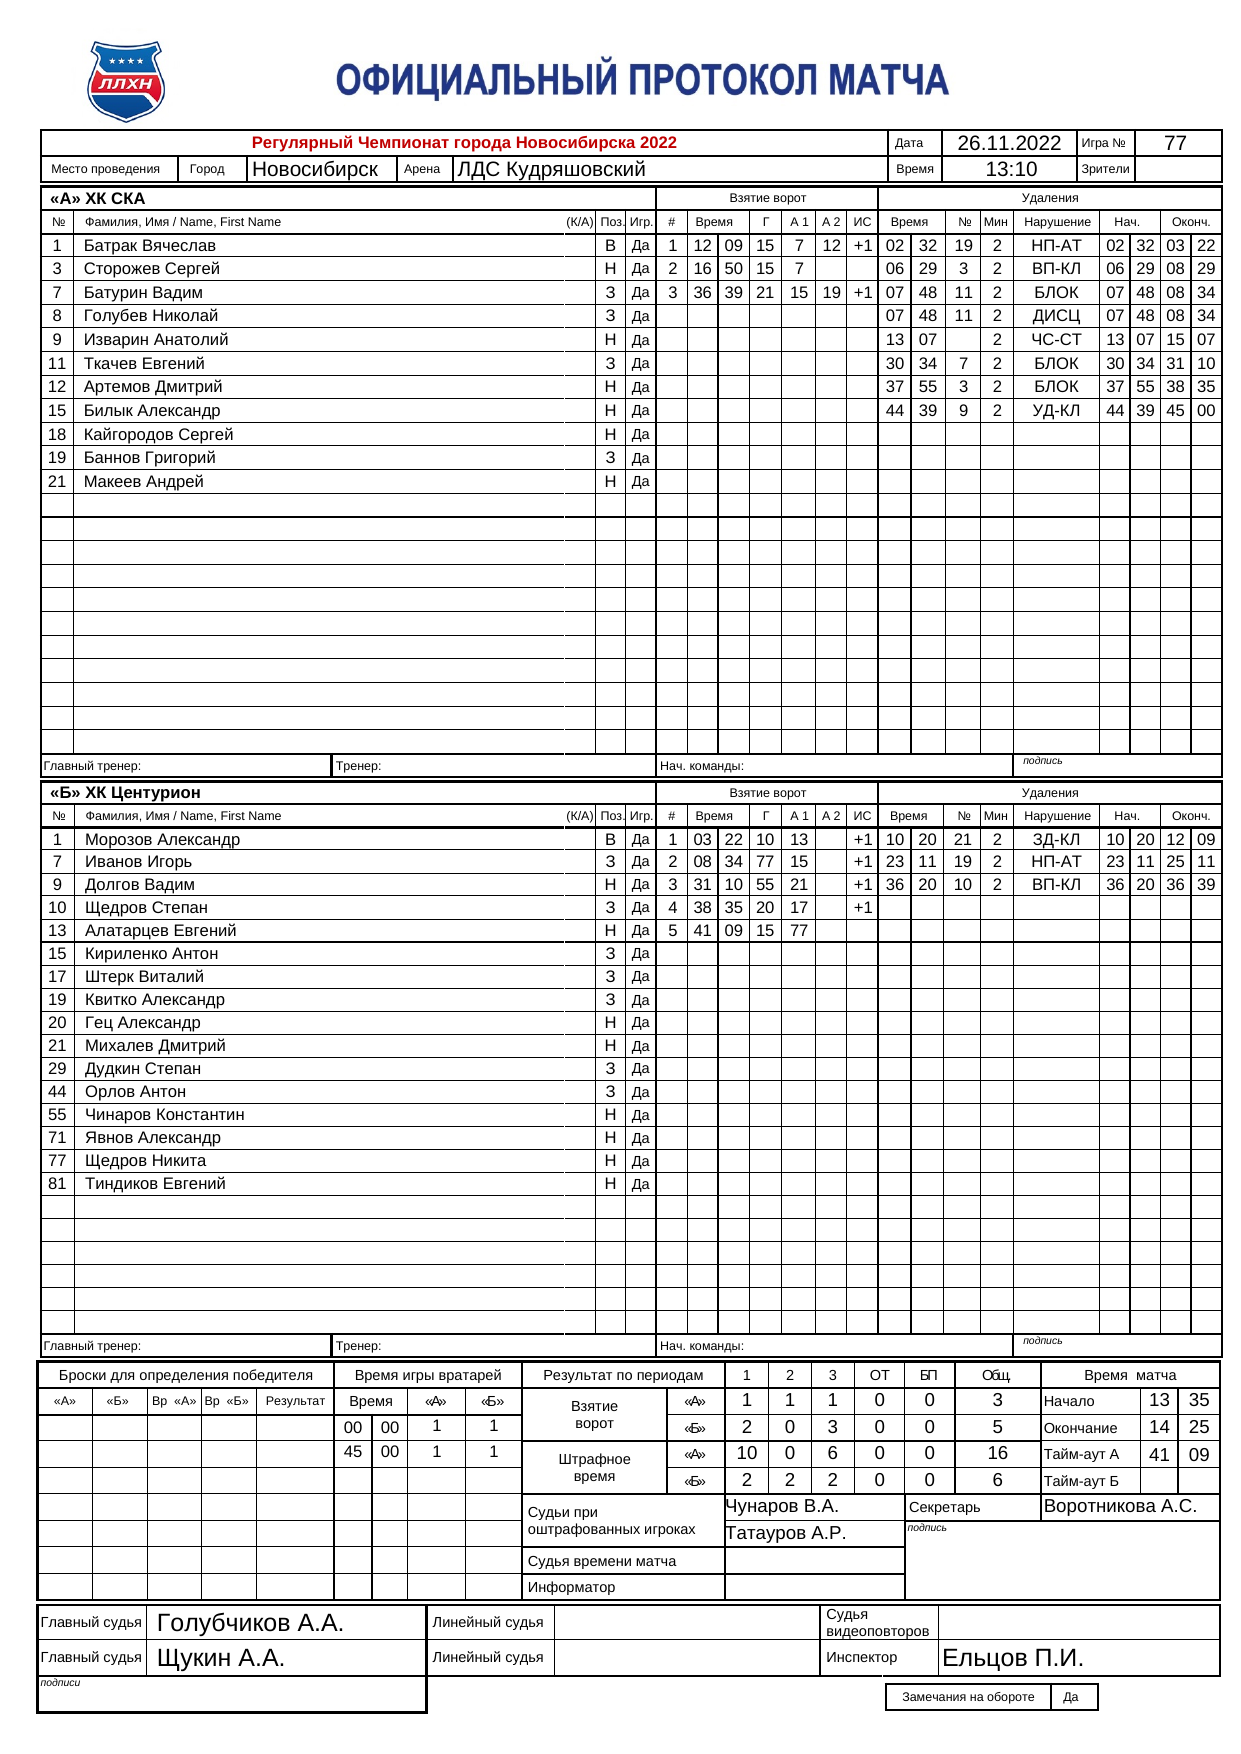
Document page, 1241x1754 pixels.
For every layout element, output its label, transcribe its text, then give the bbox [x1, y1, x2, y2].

table_cell 7 [782, 235, 815, 256]
table_cell [816, 588, 846, 611]
table_cell [847, 541, 877, 564]
table_cell [782, 1104, 815, 1126]
table_cell [1161, 1311, 1190, 1333]
table_cell [1161, 1265, 1190, 1287]
table_cell 1 [466, 1441, 521, 1467]
table_cell 1 [42, 829, 74, 849]
table_cell [981, 659, 1013, 682]
table_cell [565, 257, 595, 280]
table_cell [565, 305, 595, 327]
table_cell [912, 683, 945, 706]
table_cell [257, 1441, 333, 1467]
table_cell [335, 1547, 371, 1573]
table_cell [1192, 1104, 1221, 1126]
table_cell [782, 446, 815, 469]
table_cell [1192, 1035, 1221, 1057]
table_cell Н [596, 328, 625, 351]
table_cell [981, 612, 1013, 634]
table_cell Секретарь [906, 1495, 1040, 1520]
table_cell [816, 1081, 846, 1103]
table_cell [719, 1012, 749, 1033]
table_cell [688, 1035, 717, 1057]
table_cell [1161, 730, 1190, 753]
table_cell 3 [657, 281, 687, 303]
table_cell [1192, 588, 1221, 611]
table_cell [1192, 541, 1221, 564]
table_cell [657, 989, 687, 1011]
table_cell [946, 588, 980, 611]
table_cell 2 [726, 1468, 768, 1493]
table_cell [944, 1196, 980, 1218]
table_cell [782, 565, 815, 587]
table_cell [750, 376, 781, 398]
table_cell Артемов Дмитрий [74, 376, 564, 398]
table_cell [42, 659, 73, 682]
table_cell [565, 1035, 595, 1057]
table_cell [657, 352, 687, 374]
table_cell [750, 966, 781, 987]
table_cell [719, 1219, 749, 1241]
table_cell 0 [855, 1415, 904, 1440]
table_cell [750, 518, 781, 540]
table_cell [816, 1035, 846, 1057]
table_cell [719, 446, 749, 469]
table_cell [466, 1494, 521, 1520]
table_cell [74, 541, 564, 564]
table_cell Да [626, 874, 655, 895]
table_cell [93, 1441, 147, 1467]
table_cell Тиндиков Евгений [75, 1173, 564, 1195]
table_cell [657, 470, 687, 493]
table_cell [626, 1288, 655, 1310]
table_cell 36 [879, 874, 910, 895]
table_cell [626, 1242, 655, 1264]
table_cell 6 [956, 1468, 1040, 1493]
table_cell «А» [668, 1442, 724, 1467]
table_cell ЧС-СТ [1014, 328, 1099, 351]
table_header «А» ХК СКА [42, 188, 655, 209]
table_cell [847, 423, 877, 445]
table_cell [93, 1494, 147, 1520]
table_cell [981, 1035, 1013, 1057]
table_cell [565, 896, 595, 918]
table_cell 23 [1100, 850, 1129, 872]
table_cell [657, 659, 687, 682]
table_cell 2 [657, 257, 687, 280]
table_cell [816, 257, 846, 280]
table_cell Арена [398, 157, 452, 181]
table_cell 09 [1192, 829, 1221, 849]
table_cell [782, 328, 815, 351]
table_cell Н [596, 1173, 625, 1195]
table_cell Ельцов П.И. [939, 1640, 1219, 1675]
table_cell [816, 874, 846, 895]
table_cell 19 [946, 235, 980, 256]
table_cell [1192, 730, 1221, 753]
table_cell 09 [719, 235, 749, 256]
table_cell [912, 1219, 943, 1241]
table_cell [657, 1058, 687, 1079]
table_cell [688, 1311, 717, 1333]
table_cell [944, 1219, 980, 1241]
table_cell [148, 1468, 201, 1493]
table_cell [816, 636, 846, 658]
table_cell [1100, 1104, 1129, 1126]
table_cell [74, 565, 564, 587]
table_cell 1 [466, 1416, 521, 1440]
table_cell [565, 829, 595, 849]
table_cell 37 [879, 376, 910, 398]
table_cell [1014, 541, 1099, 564]
table_cell 29 [1131, 257, 1160, 280]
table_cell [782, 1265, 815, 1287]
table_cell [750, 612, 781, 634]
table_cell [879, 1219, 910, 1241]
table_cell [1014, 1127, 1099, 1149]
table_cell [750, 588, 781, 611]
table_cell Н [596, 1035, 625, 1057]
table_cell [39, 1521, 92, 1546]
table_cell «А» [408, 1389, 465, 1413]
table_cell [912, 943, 943, 964]
table_cell [626, 541, 655, 564]
table_cell [657, 376, 687, 398]
table_cell 1 [408, 1441, 465, 1467]
table_cell [912, 1173, 943, 1195]
table_cell [816, 541, 846, 564]
table_cell [981, 730, 1013, 753]
table_cell [816, 446, 846, 469]
table_cell [946, 494, 980, 516]
table_cell [1131, 730, 1160, 753]
table_cell [912, 1127, 943, 1149]
table_cell [1131, 1288, 1160, 1310]
table_cell [912, 896, 943, 918]
table_cell [565, 352, 595, 374]
table_cell [1014, 612, 1099, 634]
table_cell [688, 328, 717, 351]
table_cell [750, 1196, 781, 1218]
table_cell [688, 1242, 717, 1264]
table_cell [596, 707, 625, 729]
table_cell [879, 943, 910, 964]
table_cell 34 [1131, 352, 1160, 374]
table_cell [688, 305, 717, 327]
table_cell Да [626, 1012, 655, 1033]
table_cell [626, 1196, 655, 1218]
table_cell [1161, 1012, 1190, 1033]
table_cell [688, 1012, 717, 1033]
table_cell [565, 1150, 595, 1172]
table_cell [719, 376, 749, 398]
table_cell [93, 1416, 147, 1440]
table_cell [946, 541, 980, 564]
table_cell [782, 1150, 815, 1172]
table_cell [719, 659, 749, 682]
table_cell [1192, 707, 1221, 729]
table_cell [719, 1058, 749, 1079]
table_cell [1192, 494, 1221, 516]
table_cell 02 [879, 235, 910, 256]
table_cell 31 [1161, 352, 1190, 374]
table_cell 10 [719, 874, 749, 895]
table_cell [1131, 707, 1160, 729]
table_cell НП-АТ [1014, 235, 1099, 256]
table_cell Игр. [626, 805, 655, 826]
table_cell [148, 1416, 201, 1440]
table_cell Чунаров В.А. [726, 1495, 904, 1520]
table_cell [1141, 1468, 1177, 1493]
table_cell [912, 446, 945, 469]
table_cell [944, 1035, 980, 1057]
table_cell [1014, 470, 1099, 493]
table_cell [202, 1441, 256, 1467]
table_cell [148, 1521, 201, 1546]
table_cell 0 [769, 1415, 811, 1440]
table_cell [782, 1035, 815, 1057]
table_cell [1161, 920, 1190, 941]
table_cell 15 [750, 920, 781, 941]
table_cell 19 [944, 850, 980, 872]
table_cell Главный судья [39, 1606, 146, 1639]
table_cell [719, 305, 749, 327]
table_cell [1192, 1288, 1221, 1310]
table_cell Изварин Анатолий [74, 328, 564, 351]
table_cell Алатарцев Евгений [75, 920, 564, 941]
table_cell [719, 1288, 749, 1310]
table_cell [750, 1242, 781, 1264]
table_cell [782, 730, 815, 753]
table_cell 15 [750, 235, 781, 256]
table_cell 21 [42, 470, 73, 493]
table_cell [688, 518, 717, 540]
table_cell [847, 1196, 877, 1218]
table_cell [879, 470, 910, 493]
table_cell [1161, 565, 1190, 587]
table_cell 36 [1161, 874, 1190, 895]
table_cell [719, 943, 749, 964]
table_cell Батурин Вадим [74, 281, 564, 303]
table_cell [719, 612, 749, 634]
table_cell [148, 1574, 201, 1599]
table_cell (К/А) [565, 211, 595, 233]
table_cell З [596, 352, 625, 374]
table_cell [782, 423, 815, 445]
table_cell [1100, 1265, 1129, 1287]
table_cell [847, 1104, 877, 1126]
table_cell [74, 494, 564, 516]
table_cell [944, 1173, 980, 1195]
table_cell [981, 1012, 1013, 1033]
table_cell [1161, 1035, 1190, 1057]
table_cell [688, 470, 717, 493]
table_cell 8 [42, 305, 73, 327]
table_cell [1100, 1173, 1129, 1195]
table_cell 07 [1100, 281, 1129, 303]
table_cell 39 [912, 399, 945, 422]
table_cell [657, 1035, 687, 1057]
table_cell Чинаров Константин [75, 1104, 564, 1126]
table_cell [148, 1547, 201, 1573]
table_cell [202, 1468, 256, 1493]
table_cell 7 [782, 257, 815, 280]
table_cell [879, 588, 910, 611]
table_cell [1100, 707, 1129, 729]
table_cell [981, 707, 1013, 729]
table_cell [1100, 1242, 1129, 1264]
table_cell [688, 1104, 717, 1126]
table_cell 07 [1100, 305, 1129, 327]
table_cell Оконч. [1161, 211, 1221, 233]
table_cell [750, 989, 781, 1011]
table_cell [981, 896, 1013, 918]
table_cell [750, 305, 781, 327]
table_cell [782, 588, 815, 611]
table_cell З [596, 1058, 625, 1079]
table_cell Макеев Андрей [74, 470, 564, 493]
table_cell 11 [42, 352, 73, 374]
table_cell «А» [39, 1389, 92, 1413]
table_cell [879, 565, 910, 587]
table_cell [565, 1127, 595, 1149]
table_cell [847, 446, 877, 469]
table_cell 20 [750, 896, 781, 918]
table_cell [750, 683, 781, 706]
table_cell [879, 1288, 910, 1310]
table_cell [657, 1242, 687, 1264]
table_cell 20 [42, 1012, 74, 1033]
table_cell [944, 1242, 980, 1264]
table_cell [816, 1265, 846, 1287]
table_cell 2 [981, 305, 1013, 327]
table_cell [202, 1494, 256, 1520]
table_cell [75, 1242, 564, 1264]
table_cell [1192, 989, 1221, 1011]
table_cell [816, 518, 846, 540]
table_cell Да [626, 423, 655, 445]
table_cell [750, 707, 781, 729]
table_cell [879, 612, 910, 634]
table_cell А 2 [816, 211, 846, 233]
table_cell [944, 1288, 980, 1310]
table_cell [879, 541, 910, 564]
table_cell 08 [1161, 305, 1190, 327]
table_cell [879, 636, 910, 658]
table_cell 13 [42, 920, 74, 941]
table_cell [373, 1547, 407, 1573]
table_cell 38 [1161, 376, 1190, 398]
table_cell 15 [42, 399, 73, 422]
table_cell [74, 659, 564, 682]
table_cell 0 [905, 1442, 954, 1467]
table_cell [1014, 1219, 1099, 1241]
table_cell [719, 328, 749, 351]
table_cell [981, 541, 1013, 564]
table_cell [657, 494, 687, 516]
table_cell [688, 612, 717, 634]
table_cell 2 [981, 829, 1013, 849]
table_cell Поз. [596, 211, 625, 233]
table_cell +1 [847, 235, 877, 256]
table_cell Время [688, 211, 749, 233]
table_cell [565, 376, 595, 398]
table_cell +1 [847, 896, 877, 918]
table_cell 41 [688, 920, 717, 941]
table_cell [816, 1196, 846, 1218]
table_cell 2 [657, 850, 687, 872]
table_cell [782, 943, 815, 964]
table_cell Да [626, 352, 655, 374]
table_cell [565, 1311, 595, 1333]
table_cell [750, 446, 781, 469]
table_cell Михалев Дмитрий [75, 1035, 564, 1057]
table_cell [912, 1288, 943, 1310]
table_cell Зрители [1078, 157, 1134, 181]
table_cell 2 [981, 328, 1013, 351]
table_cell 07 [879, 281, 910, 303]
table_cell 16 [956, 1442, 1040, 1467]
table_cell +1 [847, 874, 877, 895]
table_cell 08 [688, 850, 717, 872]
table_cell [750, 399, 781, 422]
table_cell 25 [1161, 850, 1190, 872]
table_header «Б» ХК Центурион [42, 783, 655, 803]
table_cell Да [626, 1173, 655, 1195]
table_cell 3 [657, 874, 687, 895]
table_cell 0 [905, 1389, 954, 1413]
table_cell [912, 494, 945, 516]
table_cell [1131, 966, 1160, 987]
table_cell 0 [855, 1468, 904, 1493]
table_cell [1192, 1219, 1221, 1241]
table_cell 34 [912, 352, 945, 374]
table_cell [657, 1265, 687, 1287]
table_cell [74, 612, 564, 634]
table_cell Мин [981, 805, 1013, 826]
table_cell [257, 1521, 333, 1546]
table_cell [1161, 636, 1190, 658]
table_cell [626, 730, 655, 753]
table_cell [719, 636, 749, 658]
table_cell [688, 1288, 717, 1310]
table_cell [981, 518, 1013, 540]
table_cell [1192, 943, 1221, 964]
table_cell [688, 352, 717, 374]
table_cell [657, 518, 687, 540]
table_cell [946, 683, 980, 706]
table_cell НП-АТ [1014, 850, 1099, 872]
table_cell Кириленко Антон [75, 943, 564, 964]
table_cell [565, 281, 595, 303]
table_cell [1100, 966, 1129, 987]
table_cell [847, 943, 877, 964]
table_cell 11 [1192, 850, 1221, 872]
table_cell [750, 328, 781, 351]
table_cell 23 [879, 850, 910, 872]
table_cell [944, 920, 980, 941]
table_cell [373, 1521, 407, 1546]
table_cell [847, 257, 877, 280]
table_cell Н [596, 1104, 625, 1126]
table_cell [688, 423, 717, 445]
table_cell 2 [981, 257, 1013, 280]
table_cell [879, 683, 910, 706]
table_cell [847, 636, 877, 658]
table_cell [75, 1196, 564, 1218]
table_cell [657, 423, 687, 445]
table_cell 2 [981, 376, 1013, 398]
table_header Удаления [879, 783, 1221, 803]
table_cell [750, 565, 781, 587]
table_cell 2 [769, 1468, 811, 1493]
table_cell [335, 1521, 371, 1546]
table_cell 19 [816, 281, 846, 303]
table_cell 45 [1161, 399, 1190, 422]
table_cell Н [596, 920, 625, 941]
table_cell 29 [42, 1058, 74, 1079]
table_cell 36 [688, 281, 717, 303]
table_cell [1100, 989, 1129, 1011]
table_cell [657, 1012, 687, 1033]
table_cell [42, 683, 73, 706]
table_cell [782, 1012, 815, 1033]
table_cell [816, 1058, 846, 1079]
table_cell Инспектор [821, 1640, 938, 1675]
table_cell [1136, 157, 1221, 181]
table_cell Главный тренер: [42, 755, 330, 776]
table_cell БЛОК [1014, 376, 1099, 398]
table_cell [750, 1012, 781, 1033]
table_cell Голубчиков А.А. [147, 1606, 425, 1639]
table_cell [847, 707, 877, 729]
table_cell [1192, 896, 1221, 918]
table_cell [1192, 1058, 1221, 1079]
table_cell Город [179, 157, 246, 181]
table_cell 16 [688, 257, 717, 280]
table_cell [1161, 1150, 1190, 1172]
table_cell [1192, 659, 1221, 682]
table_cell 35 [1192, 376, 1221, 398]
table_cell [688, 376, 717, 398]
table_cell [981, 1219, 1013, 1241]
table_cell [719, 1081, 749, 1103]
table_cell [1192, 1242, 1221, 1264]
table_cell [1100, 470, 1129, 493]
table_cell [1100, 588, 1129, 611]
table_cell Результат [257, 1389, 333, 1413]
table_cell Нарушение [1014, 805, 1099, 826]
table_cell Поз. [596, 805, 625, 826]
table_cell [1131, 683, 1160, 706]
table_cell [657, 1127, 687, 1149]
table_header 1 [726, 1363, 768, 1387]
table_cell [944, 966, 980, 987]
table_cell [1161, 1219, 1190, 1241]
table_cell [688, 1219, 717, 1241]
table_cell 1 [42, 235, 73, 256]
table_cell 55 [1131, 376, 1160, 398]
table_cell [42, 1311, 74, 1333]
table_cell 11 [946, 281, 980, 303]
table_cell [657, 707, 687, 729]
table_cell [1100, 896, 1129, 918]
table_cell 12 [42, 376, 73, 398]
table_cell 13:10 [943, 157, 1076, 181]
table_cell 00 [373, 1416, 407, 1440]
table_cell [335, 1468, 371, 1493]
table_cell [1100, 1311, 1129, 1333]
table_cell З [596, 446, 625, 469]
table_cell [912, 1081, 943, 1103]
table_cell [257, 1547, 333, 1573]
table_cell Да [626, 850, 655, 872]
table_cell [946, 659, 980, 682]
table_cell «Б» [668, 1415, 724, 1440]
table_cell [944, 1081, 980, 1103]
table_cell [944, 1150, 980, 1172]
table_header Взятие ворот [657, 783, 877, 803]
table_cell [946, 730, 980, 753]
table_cell [750, 659, 781, 682]
table_cell [596, 612, 625, 634]
table_cell Н [596, 423, 625, 445]
table_cell [944, 1311, 980, 1333]
table_cell [688, 683, 717, 706]
table_cell [782, 966, 815, 987]
table_cell [847, 352, 877, 374]
table_cell [782, 1242, 815, 1264]
table_header Броски для определения победителя [39, 1363, 333, 1387]
table_cell 0 [905, 1468, 954, 1493]
table_header 3 [812, 1363, 854, 1387]
table_cell 34 [1192, 305, 1221, 327]
table_cell Тренер: [333, 1335, 655, 1356]
table_cell 02 [1100, 235, 1129, 256]
table_cell А 1 [782, 805, 815, 826]
table_cell [1014, 1288, 1099, 1310]
table_cell [596, 494, 625, 516]
table_cell [1014, 1058, 1099, 1079]
table_cell [816, 399, 846, 422]
table_cell 13 [1141, 1389, 1177, 1413]
table_cell Н [596, 1012, 625, 1033]
table_cell 1 [657, 235, 687, 256]
table_cell [565, 399, 595, 422]
table_cell [596, 730, 625, 753]
table_cell [74, 730, 564, 753]
table_cell +1 [847, 850, 877, 872]
table_cell [847, 612, 877, 634]
table_cell [657, 612, 687, 634]
table_cell [626, 1265, 655, 1287]
table_cell [1014, 683, 1099, 706]
table_cell Да [626, 1150, 655, 1172]
table_cell Да [626, 896, 655, 918]
table_cell [750, 1127, 781, 1149]
table_cell [1014, 1173, 1099, 1195]
table_cell Ткачев Евгений [74, 352, 564, 374]
table_cell [782, 1219, 815, 1241]
table_cell Взятие ворот [523, 1389, 666, 1440]
table_cell [912, 1265, 943, 1287]
table_cell 21 [42, 1035, 74, 1057]
table_cell [373, 1574, 407, 1599]
table_cell [596, 1242, 625, 1264]
table_cell [912, 920, 943, 941]
table_cell # [657, 805, 687, 826]
table_cell [565, 1219, 595, 1241]
table_cell [719, 1265, 749, 1287]
table_cell [912, 541, 945, 564]
table_cell [912, 588, 945, 611]
table_cell [1161, 518, 1190, 540]
table_cell [816, 707, 846, 729]
table_cell [565, 612, 595, 634]
table_cell [657, 1219, 687, 1241]
table_cell [596, 659, 625, 682]
table_cell [657, 966, 687, 987]
table_cell 5 [657, 920, 687, 941]
table_cell [719, 352, 749, 374]
table_cell А 1 [782, 211, 815, 233]
table_cell [1161, 423, 1190, 445]
table_cell 50 [719, 257, 749, 280]
table_cell 20 [912, 874, 943, 895]
table_cell [657, 730, 687, 753]
table_cell [93, 1574, 147, 1599]
table_cell 10 [750, 829, 781, 849]
table_cell [879, 1058, 910, 1079]
table_cell 17 [42, 966, 74, 987]
table_cell [847, 518, 877, 540]
table_cell [1131, 565, 1160, 587]
table_cell З [596, 850, 625, 872]
table_cell [847, 565, 877, 587]
table_cell Воротникова А.С. [1042, 1495, 1219, 1520]
table_cell [688, 989, 717, 1011]
table_cell [688, 494, 717, 516]
table_cell [1192, 1081, 1221, 1103]
table_cell [1192, 423, 1221, 445]
table_cell [688, 1173, 717, 1195]
table_cell 10 [944, 874, 980, 895]
table_cell № [42, 805, 74, 826]
table_cell 55 [912, 376, 945, 398]
table_cell ВП-КЛ [1014, 874, 1099, 895]
table_cell Баннов Григорий [74, 446, 564, 469]
table_cell Нач. команды: [657, 1335, 1012, 1356]
table_cell [816, 1173, 846, 1195]
table_cell [408, 1494, 465, 1520]
table_cell [626, 636, 655, 658]
table_cell [1014, 730, 1099, 753]
table_cell [1192, 470, 1221, 493]
table_cell [726, 1575, 904, 1599]
table_cell Место проведения [42, 157, 177, 181]
table_cell [1131, 920, 1160, 941]
table_cell Да [626, 943, 655, 964]
table_cell Да [626, 281, 655, 303]
table_cell [912, 1150, 943, 1172]
table_cell [981, 1127, 1013, 1149]
table_cell [1192, 920, 1221, 941]
table_cell [750, 1265, 781, 1287]
table_cell Оконч. [1161, 805, 1221, 826]
table_cell 15 [42, 943, 74, 964]
table_cell 4 [657, 896, 687, 918]
table_cell Нач. команды: [657, 755, 1012, 776]
table_cell [816, 612, 846, 634]
table_cell [408, 1547, 465, 1573]
table_cell [408, 1574, 465, 1599]
table_cell [1131, 1265, 1160, 1287]
table_cell [565, 541, 595, 564]
table_cell [565, 328, 595, 351]
table_cell [39, 1547, 92, 1573]
table_cell 11 [912, 850, 943, 872]
table_cell [847, 1242, 877, 1264]
table_cell [816, 989, 846, 1011]
table_cell 10 [726, 1442, 768, 1467]
table_cell 07 [1131, 328, 1160, 351]
table_cell [626, 588, 655, 611]
table_cell З [596, 281, 625, 303]
table_cell [782, 541, 815, 564]
table_cell [1100, 612, 1129, 634]
table_cell Н [596, 470, 625, 493]
table_cell Кайгородов Сергей [74, 423, 564, 445]
table_cell [847, 399, 877, 422]
table_cell [847, 1219, 877, 1241]
table_cell Фамилия, Имя / Name, First Name [75, 805, 565, 826]
table_cell 3 [42, 257, 73, 280]
table_cell [75, 1288, 564, 1310]
table_cell [1100, 1288, 1129, 1310]
table_cell Время [335, 1389, 407, 1413]
table_cell [847, 1012, 877, 1033]
table_cell [782, 376, 815, 398]
table_cell Да [626, 1081, 655, 1103]
table_cell (К/А) [565, 805, 595, 826]
table_cell [816, 730, 846, 753]
table_cell [946, 328, 980, 351]
table_cell З [596, 966, 625, 987]
table_cell 0 [855, 1442, 904, 1467]
table_cell [555, 1606, 819, 1639]
table_cell подпись [1014, 755, 1221, 776]
table_cell [1014, 896, 1099, 918]
table_cell [42, 1242, 74, 1264]
table_cell Да [626, 376, 655, 398]
table_cell Да [626, 1127, 655, 1149]
table_cell Время [688, 805, 749, 826]
table_cell 35 [719, 896, 749, 918]
table_cell [1014, 707, 1099, 729]
table_cell 7 [946, 352, 980, 374]
table_cell [879, 1104, 910, 1126]
table_cell 21 [782, 874, 815, 895]
table_cell 20 [1131, 829, 1160, 849]
table_cell [657, 1173, 687, 1195]
table_cell Игр. [626, 211, 655, 233]
table_cell 1 [769, 1389, 811, 1413]
table_cell [1161, 1104, 1190, 1126]
picture [5, 28, 1179, 129]
table_cell [1014, 1104, 1099, 1126]
table_header Удаления [879, 188, 1221, 209]
table_cell [565, 518, 595, 540]
table_cell [1179, 1468, 1219, 1493]
table_cell [1100, 943, 1129, 964]
table_cell [912, 1104, 943, 1126]
table_cell [816, 1012, 846, 1033]
table_cell [1131, 1081, 1160, 1103]
table_cell [688, 588, 717, 611]
table_cell [879, 730, 910, 753]
table_cell [1014, 1265, 1099, 1287]
table_cell [879, 446, 910, 469]
table_cell [879, 707, 910, 729]
table_cell 12 [1161, 829, 1190, 849]
table_cell 13 [879, 328, 910, 351]
table_cell «Б» [668, 1468, 724, 1493]
table_cell [719, 1127, 749, 1149]
table_cell [944, 1012, 980, 1033]
table_cell [782, 1127, 815, 1149]
table_cell [1100, 1219, 1129, 1241]
table_cell [1100, 446, 1129, 469]
table_cell [816, 328, 846, 351]
table_cell [1131, 1127, 1160, 1149]
table_cell Информатор [523, 1575, 724, 1599]
table_cell [626, 659, 655, 682]
table_cell [626, 683, 655, 706]
table_cell [1131, 1012, 1160, 1033]
table_cell [981, 989, 1013, 1011]
table_cell [847, 730, 877, 753]
table_cell [726, 1548, 904, 1573]
table_cell [1100, 1196, 1129, 1218]
table_cell 09 [1179, 1441, 1219, 1467]
table_cell [1192, 565, 1221, 587]
table_cell [847, 1150, 877, 1172]
table_cell [657, 446, 687, 469]
table_cell [719, 1242, 749, 1264]
table_cell [782, 399, 815, 422]
table_cell [1161, 1058, 1190, 1079]
table_cell [1100, 1127, 1129, 1149]
table_cell 2 [981, 352, 1013, 374]
table_cell [782, 1311, 815, 1333]
table_cell 32 [912, 235, 945, 256]
table_cell [626, 1219, 655, 1241]
table_cell [912, 1058, 943, 1079]
table_cell [565, 707, 595, 729]
table_cell [981, 494, 1013, 516]
table_cell [93, 1547, 147, 1573]
table_cell [565, 989, 595, 1011]
table_cell 0 [905, 1415, 954, 1440]
table_cell 1 [657, 829, 687, 849]
table_cell [946, 707, 980, 729]
table_cell [688, 1150, 717, 1172]
table_cell [719, 1311, 749, 1333]
table_cell 3 [946, 376, 980, 398]
table_cell [946, 470, 980, 493]
table_cell [1192, 1196, 1221, 1218]
table_cell Н [596, 399, 625, 422]
table_cell +1 [847, 829, 877, 849]
table_cell [565, 1196, 595, 1218]
table_cell [565, 943, 595, 964]
table_cell 10 [42, 896, 74, 918]
table_cell [42, 612, 73, 634]
table_cell БЛОК [1014, 352, 1099, 374]
table_cell 21 [944, 829, 980, 849]
table_cell [1161, 707, 1190, 729]
table_cell [688, 707, 717, 729]
table_cell ДИСЦ [1014, 305, 1099, 327]
table_cell [1192, 1173, 1221, 1195]
table_cell [42, 1196, 74, 1218]
table_cell [257, 1416, 333, 1440]
table_cell [75, 1219, 564, 1241]
table_cell [816, 376, 846, 398]
table_cell Штерк Виталий [75, 966, 564, 987]
table_cell В [596, 829, 625, 849]
table_cell 03 [1161, 235, 1190, 256]
table_cell [1131, 1242, 1160, 1264]
table_cell [1100, 659, 1129, 682]
table_cell [981, 1311, 1013, 1333]
table_cell [39, 1494, 92, 1520]
table_cell [912, 636, 945, 658]
table_cell [202, 1416, 256, 1440]
table_cell 12 [688, 235, 717, 256]
table_cell [981, 1265, 1013, 1287]
table_cell 3 [812, 1415, 854, 1440]
table_cell 29 [1192, 257, 1221, 280]
table_cell [1161, 1196, 1190, 1218]
table_cell [847, 920, 877, 941]
table_cell 9 [946, 399, 980, 422]
table_cell Гец Александр [75, 1012, 564, 1033]
table_cell [1161, 943, 1190, 964]
table_cell 25 [1179, 1415, 1219, 1440]
table_cell [596, 1265, 625, 1287]
table_cell [719, 989, 749, 1011]
table_cell [1014, 494, 1099, 516]
table_cell 2 [981, 850, 1013, 872]
table_cell [1161, 1081, 1190, 1103]
table_cell 00 [335, 1416, 371, 1440]
table_cell [1100, 494, 1129, 516]
table_cell [42, 1288, 74, 1310]
table_cell [816, 423, 846, 445]
table_cell [657, 1104, 687, 1126]
table_cell 44 [42, 1081, 74, 1103]
table_cell [981, 636, 1013, 658]
table_cell [719, 1035, 749, 1057]
table_cell [1131, 896, 1160, 918]
table_header Результат по периодам [523, 1363, 724, 1387]
table_cell [912, 518, 945, 540]
table_cell [596, 636, 625, 658]
table_cell [42, 636, 73, 658]
table_cell [626, 1311, 655, 1333]
table_cell [1192, 1012, 1221, 1033]
table_cell [981, 1058, 1013, 1079]
table_cell [1131, 1058, 1160, 1079]
table_cell Явнов Александр [75, 1127, 564, 1149]
table_cell 06 [879, 257, 910, 280]
table_cell [782, 1081, 815, 1103]
table_cell [1161, 494, 1190, 516]
table_cell [750, 494, 781, 516]
table_cell [565, 494, 595, 516]
table_cell [1131, 612, 1160, 634]
table_cell [428, 1677, 882, 1711]
table_cell [981, 943, 1013, 964]
table_cell [565, 850, 595, 872]
table_cell [1161, 989, 1190, 1011]
table_cell [719, 399, 749, 422]
table_cell [626, 612, 655, 634]
table_cell [335, 1574, 371, 1599]
table_cell [1161, 1173, 1190, 1195]
table_cell 55 [42, 1104, 74, 1126]
table_cell 44 [1100, 399, 1129, 422]
table_cell [75, 1311, 564, 1333]
table_cell Штрафное время [523, 1442, 666, 1493]
table_cell 00 [1192, 399, 1221, 422]
table_cell Да [626, 1035, 655, 1057]
table_cell [74, 588, 564, 611]
table_cell [565, 683, 595, 706]
table_cell [42, 707, 73, 729]
table_cell Н [596, 257, 625, 280]
table_cell [1131, 470, 1160, 493]
table_cell Да [626, 305, 655, 327]
table_cell [1131, 1035, 1160, 1057]
table_cell Н [596, 1150, 625, 1172]
table_cell [816, 943, 846, 964]
table_cell [688, 541, 717, 564]
table_cell [565, 659, 595, 682]
table_cell [408, 1521, 465, 1546]
table_cell 2 [981, 235, 1013, 256]
table_cell 13 [1100, 328, 1129, 351]
table_cell [1192, 683, 1221, 706]
table_cell Тайм-аут Б [1042, 1468, 1140, 1493]
table_cell [657, 565, 687, 587]
table_cell [816, 1127, 846, 1149]
table_cell [1100, 1150, 1129, 1172]
table_cell [75, 1265, 564, 1287]
table_cell [847, 494, 877, 516]
table_cell [39, 1468, 92, 1493]
table_cell [74, 707, 564, 729]
table_cell [981, 683, 1013, 706]
table_cell [42, 541, 73, 564]
table_cell [74, 518, 564, 540]
table_cell [981, 423, 1013, 445]
table_cell [1131, 1196, 1160, 1218]
table_cell З [596, 305, 625, 327]
table_cell [816, 920, 846, 941]
table_cell [596, 565, 625, 587]
table_cell [565, 1104, 595, 1126]
table_cell 03 [688, 829, 717, 849]
table_cell [750, 1288, 781, 1310]
table_cell 39 [1131, 399, 1160, 422]
table_cell 55 [750, 874, 781, 895]
table_cell [944, 1265, 980, 1287]
table_cell 15 [782, 850, 815, 872]
table_cell [750, 352, 781, 374]
table_cell [657, 1288, 687, 1310]
table_cell [879, 920, 910, 941]
table_cell [688, 943, 717, 964]
table_cell [688, 446, 717, 469]
table_cell [816, 896, 846, 918]
table_cell [93, 1468, 147, 1493]
table_cell [657, 541, 687, 564]
table_cell [202, 1574, 256, 1599]
table_cell 15 [750, 257, 781, 280]
table_cell [565, 730, 595, 753]
table_cell [74, 636, 564, 658]
table_cell [816, 683, 846, 706]
table_cell 31 [688, 874, 717, 895]
table_cell 35 [1179, 1389, 1219, 1413]
table_cell [816, 829, 846, 849]
table_cell [626, 565, 655, 587]
table_cell ВП-КЛ [1014, 257, 1099, 280]
table_cell 37 [1100, 376, 1129, 398]
table_cell [1099, 1682, 1220, 1711]
table_cell [946, 636, 980, 658]
table_cell 34 [719, 850, 749, 872]
table_cell 19 [42, 446, 73, 469]
table_cell 77 [782, 920, 815, 941]
table_cell 48 [912, 281, 945, 303]
table_cell [688, 565, 717, 587]
table_cell № [946, 211, 980, 233]
table_cell [816, 565, 846, 587]
table_header Взятие ворот [657, 188, 877, 209]
table_cell [408, 1468, 465, 1493]
table_cell 15 [782, 281, 815, 303]
table_cell [1192, 1311, 1221, 1333]
table_cell [1014, 989, 1099, 1011]
table_cell 2 [812, 1468, 854, 1493]
table_cell [257, 1494, 333, 1520]
table_cell Да [626, 920, 655, 941]
table_cell [816, 1288, 846, 1310]
table_cell [939, 1606, 1219, 1639]
table_cell [847, 376, 877, 398]
table_cell [1100, 541, 1129, 564]
table_cell [596, 1219, 625, 1241]
table_cell [1014, 1311, 1099, 1333]
table_cell [847, 1058, 877, 1079]
table_cell [1014, 446, 1099, 469]
table_cell [719, 470, 749, 493]
table_cell [782, 1288, 815, 1310]
table_cell Нач. [1100, 805, 1160, 826]
table_header Общ. [956, 1363, 1040, 1387]
table_header Да [1052, 1685, 1097, 1709]
table_cell [1192, 1127, 1221, 1149]
table_cell Линейный судья [428, 1640, 554, 1675]
table_cell В [596, 235, 625, 256]
table_cell [1014, 1081, 1099, 1103]
table_cell Дудкин Степан [75, 1058, 564, 1079]
table_cell [847, 328, 877, 351]
table_cell [1161, 612, 1190, 634]
table_cell 00 [373, 1441, 407, 1467]
table_cell Новосибирск [248, 157, 396, 181]
table_cell [750, 1311, 781, 1333]
table_cell [466, 1547, 521, 1573]
table_cell [719, 1173, 749, 1195]
table_cell [42, 1265, 74, 1287]
table_cell подписи [39, 1677, 425, 1711]
table_cell [688, 1265, 717, 1287]
table_cell [1131, 1104, 1160, 1126]
table_cell [1192, 1265, 1221, 1287]
table_cell 12 [816, 235, 846, 256]
table_cell 19 [42, 989, 74, 1011]
table_cell [596, 1311, 625, 1333]
table_cell [981, 966, 1013, 987]
table_cell [879, 1196, 910, 1218]
table_cell [879, 518, 910, 540]
table_cell [912, 707, 945, 729]
table_cell [657, 1150, 687, 1172]
table_cell [1100, 1081, 1129, 1103]
table_cell [981, 1173, 1013, 1195]
table_cell [912, 966, 943, 987]
table_cell 10 [1192, 352, 1221, 374]
table_cell [1192, 1150, 1221, 1172]
table_cell Н [596, 376, 625, 398]
table_cell [944, 896, 980, 918]
table_cell [688, 1058, 717, 1079]
table_cell Главный судья [39, 1640, 146, 1675]
table_cell 22 [1192, 235, 1221, 256]
table_cell 41 [1141, 1441, 1177, 1467]
table_cell Г [750, 211, 781, 233]
table_cell [565, 874, 595, 895]
table_cell 2 [726, 1415, 768, 1440]
table_cell [1161, 470, 1190, 493]
table_header Время матча [1042, 1363, 1219, 1387]
table_cell 29 [912, 257, 945, 280]
table_cell [565, 1081, 595, 1103]
table_cell [981, 920, 1013, 941]
table_cell [750, 943, 781, 964]
table_cell [944, 1104, 980, 1126]
table_cell [912, 659, 945, 682]
table_cell # [657, 211, 687, 233]
table_cell [719, 730, 749, 753]
table_header Регулярный Чемпионат города Новосибирска 2022 [42, 131, 887, 155]
table_cell [750, 730, 781, 753]
table_cell 30 [1100, 352, 1129, 374]
table_cell [750, 470, 781, 493]
table_cell [879, 423, 910, 445]
table_cell [782, 470, 815, 493]
table_cell [1100, 1035, 1129, 1057]
table_cell [981, 1081, 1013, 1103]
table_cell [565, 235, 595, 256]
table_cell Щедров Никита [75, 1150, 564, 1172]
table_cell [1100, 920, 1129, 941]
table_cell [782, 1173, 815, 1195]
table_cell [847, 588, 877, 611]
table_cell [1131, 636, 1160, 658]
table_cell [688, 1081, 717, 1103]
table_cell [879, 1012, 910, 1033]
table_cell [719, 683, 749, 706]
table_cell [816, 1104, 846, 1126]
table_cell ЗД-КЛ [1014, 829, 1099, 849]
table_cell А 2 [816, 805, 846, 826]
table_cell [466, 1468, 521, 1493]
table_cell [1014, 1196, 1099, 1218]
table_cell [879, 1150, 910, 1172]
table_cell [688, 399, 717, 422]
table_cell [912, 470, 945, 493]
table_cell [1014, 966, 1099, 987]
table_cell 48 [912, 305, 945, 327]
table_cell [847, 305, 877, 327]
table_cell Щедров Степан [75, 896, 564, 918]
table_cell [565, 1288, 595, 1310]
table_cell [816, 352, 846, 374]
table_cell [657, 305, 687, 327]
table_cell [1161, 1242, 1190, 1264]
table_cell [565, 1265, 595, 1287]
table_cell Время [879, 805, 943, 826]
table_cell [148, 1441, 201, 1467]
table_cell [912, 612, 945, 634]
table_cell 39 [719, 281, 749, 303]
table_cell [879, 1311, 910, 1333]
table_cell [1131, 1150, 1160, 1172]
table_cell [1014, 1035, 1099, 1057]
table_cell [782, 352, 815, 374]
table_cell 2 [981, 874, 1013, 895]
table_cell 22 [719, 829, 749, 849]
table_cell [981, 565, 1013, 587]
table_cell З [596, 989, 625, 1011]
table_cell [1192, 966, 1221, 987]
table_cell Сторожев Сергей [74, 257, 564, 280]
table_cell Да [626, 1104, 655, 1126]
table_cell [1161, 541, 1190, 564]
table_cell 39 [1192, 874, 1221, 895]
table_cell [1100, 565, 1129, 587]
table_cell ИС [847, 805, 877, 826]
table_cell [750, 1035, 781, 1057]
table_cell [912, 1196, 943, 1218]
table_cell [1014, 565, 1099, 587]
table_cell [750, 1150, 781, 1172]
table_cell [1131, 943, 1160, 964]
table_cell [847, 1265, 877, 1287]
table_cell [782, 707, 815, 729]
table_cell [1161, 683, 1190, 706]
table_cell [782, 494, 815, 516]
table_cell [1100, 423, 1129, 445]
table_cell [335, 1494, 371, 1520]
table_cell Тренер: [333, 755, 655, 776]
table_cell [74, 683, 564, 706]
table_cell ИС [847, 211, 877, 233]
table_cell Судья времени матча [523, 1548, 724, 1573]
table_cell Время [889, 157, 941, 181]
table_cell [39, 1574, 92, 1599]
table_cell [42, 730, 73, 753]
table_cell Квитко Александр [75, 989, 564, 1011]
table_cell [565, 966, 595, 987]
table_cell Нач. [1100, 211, 1160, 233]
table_cell [1131, 541, 1160, 564]
table_cell Да [626, 1058, 655, 1079]
table_cell [719, 423, 749, 445]
table_cell [565, 636, 595, 658]
table_cell [847, 1311, 877, 1333]
table_cell [912, 565, 945, 587]
table_cell 36 [1100, 874, 1129, 895]
table_cell [1014, 1012, 1099, 1033]
table_cell [879, 966, 910, 987]
table_cell [596, 1288, 625, 1310]
table_cell Г [750, 805, 781, 826]
table_cell [657, 1196, 687, 1218]
table_cell [912, 1311, 943, 1333]
table_cell [944, 943, 980, 964]
table_cell [626, 494, 655, 516]
table_cell [981, 1196, 1013, 1218]
table_cell [657, 683, 687, 706]
table_cell [782, 636, 815, 658]
table_cell [879, 1127, 910, 1149]
table_cell 7 [42, 281, 73, 303]
table_cell [719, 588, 749, 611]
table_cell [1131, 1219, 1160, 1241]
table_cell [816, 494, 846, 516]
table_header Дата [889, 131, 941, 155]
table_cell [657, 943, 687, 964]
table_cell [816, 1242, 846, 1264]
table_cell [657, 636, 687, 658]
table_cell +1 [847, 281, 877, 303]
table_cell [981, 1150, 1013, 1172]
table_cell БЛОК [1014, 281, 1099, 303]
table_cell 20 [912, 829, 943, 849]
table_cell [657, 588, 687, 611]
table_cell 71 [42, 1127, 74, 1149]
table_header БП [905, 1363, 954, 1387]
table_cell [565, 423, 595, 445]
table_cell [750, 1058, 781, 1079]
table_cell [750, 636, 781, 658]
table_cell [1100, 1012, 1129, 1033]
table_cell [879, 1242, 910, 1264]
table_cell [466, 1521, 521, 1546]
table_cell [1161, 446, 1190, 469]
table_cell Тайм-аут А [1042, 1441, 1140, 1467]
table_cell [719, 541, 749, 564]
table_cell [847, 966, 877, 987]
table_cell № [944, 805, 980, 826]
table_cell [719, 1196, 749, 1218]
table_cell [1014, 1150, 1099, 1172]
table_cell Да [626, 328, 655, 351]
table_cell [1100, 518, 1129, 540]
table_cell Нарушение [1014, 211, 1099, 233]
table_cell [879, 1035, 910, 1057]
table_cell 6 [812, 1442, 854, 1467]
table_cell Линейный судья [428, 1606, 554, 1639]
table_cell [1161, 659, 1190, 682]
table_cell 5 [956, 1415, 1040, 1440]
table_cell [565, 446, 595, 469]
table_cell [750, 423, 781, 445]
table_cell [626, 518, 655, 540]
table_cell 13 [782, 829, 815, 849]
table_cell Судья видеоповторов [821, 1606, 938, 1639]
table_cell [688, 966, 717, 987]
table_cell 48 [1131, 281, 1160, 303]
table_cell Начало [1042, 1389, 1140, 1413]
table_cell [373, 1494, 407, 1520]
table_cell [912, 1242, 943, 1264]
table_cell [657, 328, 687, 351]
table_cell [981, 588, 1013, 611]
table_cell [1131, 659, 1160, 682]
table_cell [981, 1104, 1013, 1126]
table_cell Судьи при оштрафованных игроках [523, 1495, 724, 1546]
table_cell [847, 659, 877, 682]
table_cell [202, 1547, 256, 1573]
table_cell [565, 588, 595, 611]
table_cell [912, 1012, 943, 1033]
table_cell 21 [750, 281, 781, 303]
table_cell [946, 518, 980, 540]
table_cell 44 [879, 399, 910, 422]
table_cell Да [626, 470, 655, 493]
table_cell Щукин А.А. [147, 1640, 425, 1675]
table_cell [1161, 1288, 1190, 1310]
table_cell [946, 565, 980, 587]
table_cell [1014, 659, 1099, 682]
table_cell [782, 1058, 815, 1079]
table_cell [1131, 518, 1160, 540]
table_cell [912, 730, 945, 753]
table_cell 1 [408, 1416, 465, 1440]
table_cell [373, 1468, 407, 1493]
table_cell подпись [906, 1522, 1219, 1599]
table_cell 1 [812, 1389, 854, 1413]
table_cell «Б» [93, 1389, 147, 1413]
table_header ОТ [855, 1363, 904, 1387]
table_cell [879, 1265, 910, 1287]
table_cell 11 [1131, 850, 1160, 872]
table_cell [1014, 636, 1099, 658]
table_cell 07 [879, 305, 910, 327]
table_cell 1 [726, 1389, 768, 1413]
table_cell [565, 565, 595, 587]
table_cell [847, 1127, 877, 1149]
table_cell [816, 966, 846, 987]
table_cell [719, 518, 749, 540]
table_cell [1161, 966, 1190, 987]
table_cell [257, 1574, 333, 1599]
table_cell [42, 494, 73, 516]
table_cell [912, 423, 945, 445]
table_cell [946, 612, 980, 634]
table_cell [42, 588, 73, 611]
table_cell [750, 541, 781, 564]
table_cell [879, 659, 910, 682]
table_cell [596, 683, 625, 706]
table_cell Голубев Николай [74, 305, 564, 327]
table_cell [879, 989, 910, 1011]
table_cell [847, 470, 877, 493]
table_cell [944, 1127, 980, 1149]
table_cell [1014, 943, 1099, 964]
table_cell УД-КЛ [1014, 399, 1099, 422]
table_header Игра № [1078, 131, 1134, 155]
table_cell Вр «А» [148, 1389, 201, 1413]
table_cell [1192, 636, 1221, 658]
table_cell [981, 470, 1013, 493]
table_cell [596, 518, 625, 540]
table_cell [946, 423, 980, 445]
table_cell [565, 1173, 595, 1195]
table_cell [750, 1081, 781, 1103]
table_cell [782, 518, 815, 540]
table_cell [847, 1035, 877, 1057]
table_cell [565, 1242, 595, 1264]
table_cell № [42, 211, 73, 233]
table_cell [719, 565, 749, 587]
table_cell Н [596, 874, 625, 895]
table_cell 7 [42, 850, 74, 872]
table_cell [782, 659, 815, 682]
table_cell 34 [1192, 281, 1221, 303]
table_cell [596, 1196, 625, 1218]
table_cell [39, 1441, 92, 1467]
table_cell [782, 1196, 815, 1218]
table_cell З [596, 943, 625, 964]
table_cell «Б » [466, 1389, 521, 1413]
table_cell 14 [1141, 1415, 1177, 1440]
table_cell «А» [668, 1389, 724, 1413]
table_cell Время [879, 211, 945, 233]
table_cell 20 [1131, 874, 1160, 895]
table_cell [1131, 423, 1160, 445]
table_cell [688, 730, 717, 753]
table_header 77 [1136, 131, 1221, 155]
table_cell 10 [879, 829, 910, 849]
table_cell 0 [769, 1442, 811, 1467]
table_cell [1192, 612, 1221, 634]
table_cell Да [626, 446, 655, 469]
table_cell Батрак Вячеслав [74, 235, 564, 256]
table_cell [657, 1081, 687, 1103]
table_cell Главный тренер: [42, 1335, 330, 1356]
table_cell [466, 1574, 521, 1599]
table_cell 10 [1100, 829, 1129, 849]
table_cell [879, 896, 910, 918]
table_cell [688, 659, 717, 682]
table_cell [719, 494, 749, 516]
table_cell [782, 683, 815, 706]
table_cell [847, 683, 877, 706]
table_cell [816, 1219, 846, 1241]
table_cell [847, 1081, 877, 1103]
table_cell 0 [855, 1389, 904, 1413]
table_cell 17 [782, 896, 815, 918]
table_cell 30 [879, 352, 910, 374]
table_cell подпись [1014, 1335, 1221, 1356]
table_cell [1014, 518, 1099, 540]
table_cell [912, 989, 943, 1011]
table_cell [1161, 896, 1190, 918]
table_cell [257, 1468, 333, 1493]
table_cell 15 [1161, 328, 1190, 351]
table_cell 9 [42, 874, 74, 895]
table_cell [847, 1288, 877, 1310]
table_cell [1131, 494, 1160, 516]
table_cell [944, 989, 980, 1011]
table_cell Да [626, 235, 655, 256]
table_cell [1100, 730, 1129, 753]
table_cell 06 [1100, 257, 1129, 280]
table_cell [816, 1150, 846, 1172]
table_cell Иванов Игорь [75, 850, 564, 872]
table_cell [883, 1677, 1220, 1681]
table_cell [1131, 1311, 1160, 1333]
table_cell 45 [335, 1441, 371, 1467]
table_cell [719, 1104, 749, 1126]
table_cell [1192, 518, 1221, 540]
table_cell [1014, 588, 1099, 611]
table_cell З [596, 1081, 625, 1103]
table_cell [981, 1242, 1013, 1264]
table_cell Да [626, 989, 655, 1011]
table_cell Морозов Александр [75, 829, 564, 849]
table_cell [1014, 920, 1099, 941]
table_cell Билык Александр [74, 399, 564, 422]
table_cell 07 [912, 328, 945, 351]
table_cell [657, 399, 687, 422]
table_cell [944, 1058, 980, 1079]
table_cell [1014, 423, 1099, 445]
table_cell [1131, 446, 1160, 469]
table_cell [565, 470, 595, 493]
table_cell Вр «Б» [202, 1389, 256, 1413]
table_cell [719, 966, 749, 987]
table_cell [1100, 683, 1129, 706]
table_cell 08 [1161, 281, 1190, 303]
table_cell [946, 446, 980, 469]
table_cell [688, 1127, 717, 1149]
table_cell [816, 659, 846, 682]
table_cell ЛДС Кудряшовский [454, 157, 887, 181]
table_cell 2 [981, 399, 1013, 422]
table_cell [912, 1035, 943, 1057]
table_cell [1131, 989, 1160, 1011]
table_cell Мин [981, 211, 1013, 233]
table_cell [816, 470, 846, 493]
table_cell [565, 920, 595, 941]
table_header 2 [769, 1363, 811, 1387]
table_cell Фамилия, Имя / Name, First Name [74, 211, 565, 233]
table_cell З [596, 896, 625, 918]
table_cell [816, 850, 846, 872]
table_cell 48 [1131, 305, 1160, 327]
table_header Замечания на обороте [887, 1685, 1050, 1709]
table_cell [879, 1173, 910, 1195]
table_cell 07 [1192, 328, 1221, 351]
table_cell 3 [956, 1389, 1040, 1413]
table_cell 81 [42, 1173, 74, 1195]
table_cell [42, 1219, 74, 1241]
table_cell [688, 636, 717, 658]
table_cell [981, 1288, 1013, 1310]
table_cell Да [626, 829, 655, 849]
table_cell 77 [42, 1150, 74, 1172]
table_cell [39, 1416, 92, 1440]
table_cell 9 [42, 328, 73, 351]
table_cell Да [626, 966, 655, 987]
table_cell [626, 707, 655, 729]
table_cell [1100, 636, 1129, 658]
table_cell [93, 1521, 147, 1546]
table_cell [782, 989, 815, 1011]
table_cell Да [626, 257, 655, 280]
table_cell [202, 1521, 256, 1546]
table_cell [565, 1058, 595, 1079]
table_cell [816, 1311, 846, 1333]
table_cell [719, 707, 749, 729]
table_cell [1100, 1058, 1129, 1079]
table_cell [816, 305, 846, 327]
table_cell [1131, 588, 1160, 611]
table_cell 18 [42, 423, 73, 445]
table_cell [565, 1012, 595, 1033]
table_cell 08 [1161, 257, 1190, 280]
table_cell 77 [750, 850, 781, 872]
table_cell [981, 446, 1013, 469]
table_cell [1161, 588, 1190, 611]
table_cell Да [626, 399, 655, 422]
table_cell 32 [1131, 235, 1160, 256]
table_cell [1014, 1242, 1099, 1264]
table_cell [42, 518, 73, 540]
table_cell [1161, 1127, 1190, 1149]
table_cell Татауров А.Р. [726, 1521, 904, 1546]
table_cell [148, 1494, 201, 1520]
table_cell 3 [946, 257, 980, 280]
table_cell [688, 1196, 717, 1218]
table_cell [879, 1081, 910, 1103]
table_cell [750, 1104, 781, 1126]
table_cell [596, 588, 625, 611]
table_cell [782, 612, 815, 634]
table_cell [782, 305, 815, 327]
table_cell 38 [688, 896, 717, 918]
table_cell [657, 1311, 687, 1333]
table_cell [1192, 446, 1221, 469]
table_cell 2 [981, 281, 1013, 303]
table_cell [879, 494, 910, 516]
table_cell [42, 565, 73, 587]
table_cell Окончание [1042, 1415, 1140, 1440]
table_cell Орлов Антон [75, 1081, 564, 1103]
table_cell Н [596, 1127, 625, 1149]
table_cell 09 [719, 920, 749, 941]
table_cell [847, 1173, 877, 1195]
table_cell [555, 1640, 819, 1675]
table_cell [750, 1219, 781, 1241]
table_header Время игры вратарей [335, 1363, 521, 1387]
table_cell [750, 1173, 781, 1195]
table_cell [596, 541, 625, 564]
table_header 26.11.2022 [943, 131, 1076, 155]
table_cell Долгов Вадим [75, 874, 564, 895]
table_cell [847, 989, 877, 1011]
table_cell [1131, 1173, 1160, 1195]
table_cell 11 [946, 305, 980, 327]
table_cell [719, 1150, 749, 1172]
